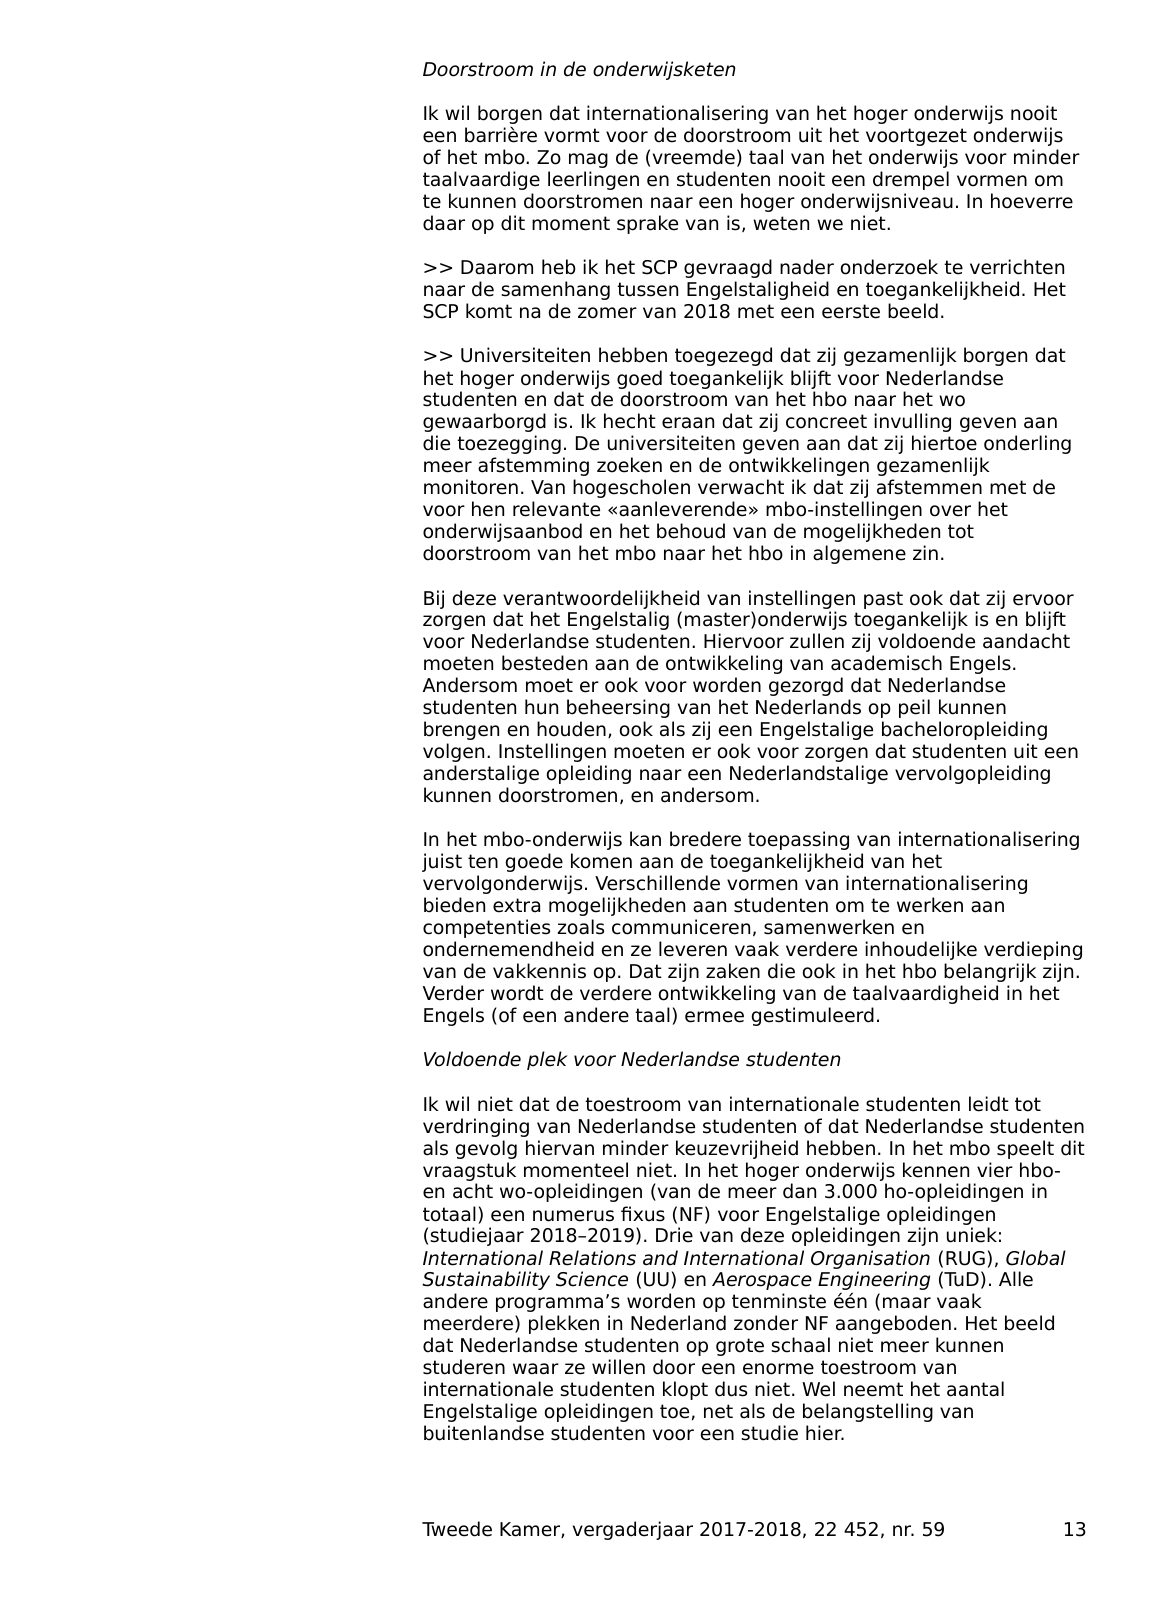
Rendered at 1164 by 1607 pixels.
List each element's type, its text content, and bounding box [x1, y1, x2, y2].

text Bij deze verantwoordelijkheid van instellingen past ook dat zij ervoor zorgen dat het Engelstalig (master)onderwijs toegankelijk is en blijft voor Nederlandse studenten. Hiervoor zullen zij voldoende aandacht moeten besteden aan de ontwikkeling van academisch Engels. Andersom moet er ook voor worden gezorgd dat Nederlandse studenten hun beheersing van het Nederlands op peil kunnen brengen en houden, ook als zij een Engelstalige bacheloropleiding volgen. Instellingen moeten er ook voor zorgen dat studenten uit een anderstalige opleiding naar een Nederlandstalige vervolgopleiding kunnen doorstromen, en andersom. [422, 587, 1087, 807]
subtitle Voldoende plek voor Nederlandse studenten [422, 1049, 1087, 1071]
subtitle Doorstroom in de onderwijsketen [422, 59, 1087, 81]
text In het mbo-onderwijs kan bredere toepassing van internationalisering juist ten goede komen aan de toegankelijkheid van het vervolgonderwijs. Verschillende vormen van internationalisering bieden extra mogelijkheden aan studenten om te werken aan competenties zoals communiceren, samenwerken en ondernemendheid en ze leveren vaak verdere inhoudelijke verdieping van de vakkennis op. Dat zijn zaken die ook in het hbo belangrijk zijn. Verder wordt de verdere ontwikkeling van de taalvaardigheid in het Engels (of een andere taal) ermee gestimuleerd. [422, 829, 1087, 1027]
text >> Daarom heb ik het SCP gevraagd nader onderzoek te verrichten naar de samenhang tussen Engelstaligheid en toegankelijkheid. Het SCP komt na de zomer van 2018 met een eerste beeld. [422, 257, 1087, 323]
text Ik wil borgen dat internationalisering van het hoger onderwijs nooit een barrière vormt voor de doorstroom uit het voortgezet onderwijs of het mbo. Zo mag de (vreemde) taal van het onderwijs voor minder taalvaardige leerlingen en studenten nooit een drempel vormen om te kunnen doorstromen naar een hoger onderwijsniveau. In hoeverre daar op dit moment sprake van is, weten we niet. [422, 103, 1087, 235]
text Ik wil niet dat de toestroom van internationale studenten leidt tot verdringing van Nederlandse studenten of dat Nederlandse studenten als gevolg hiervan minder keuzevrijheid hebben. In het mbo speelt dit vraagstuk momenteel niet. In het hoger onderwijs kennen vier hbo- en acht wo-opleidingen (van de meer dan 3.000 ho-opleidingen in totaal) een numerus fixus (NF) voor Engelstalige opleidingen (studiejaar 2018–2019). Drie van deze opleidingen zijn uniek: International Relations and International Organisation (RUG), Global Sustainability Science (UU) en Aerospace Engineering (TuD). Alle andere programma’s worden op tenminste één (maar vaak meerdere) plekken in Nederland zonder NF aangeboden. Het beeld dat Nederlandse studenten op grote schaal niet meer kunnen studeren waar ze willen door een enorme toestroom van internationale studenten klopt dus niet. Wel neemt het aantal Engelstalige opleidingen toe, net als de belangstelling van buitenlandse studenten voor een studie hier. [422, 1093, 1087, 1445]
text >> Universiteiten hebben toegezegd dat zij gezamenlijk borgen dat het hoger onderwijs goed toegankelijk blijft voor Nederlandse studenten en dat de doorstroom van het hbo naar het wo gewaarborgd is. Ik hecht eraan dat zij concreet invulling geven aan die toezegging. De universiteiten geven aan dat zij hiertoe onderling meer afstemming zoeken en de ontwikkelingen gezamenlijk monitoren. Van hogescholen verwacht ik dat zij afstemmen met de voor hen relevante «aanleverende» mbo-instellingen over het onderwijsaanbod en het behoud van de mogelijkheden tot doorstroom van het mbo naar het hbo in algemene zin. [422, 345, 1087, 565]
